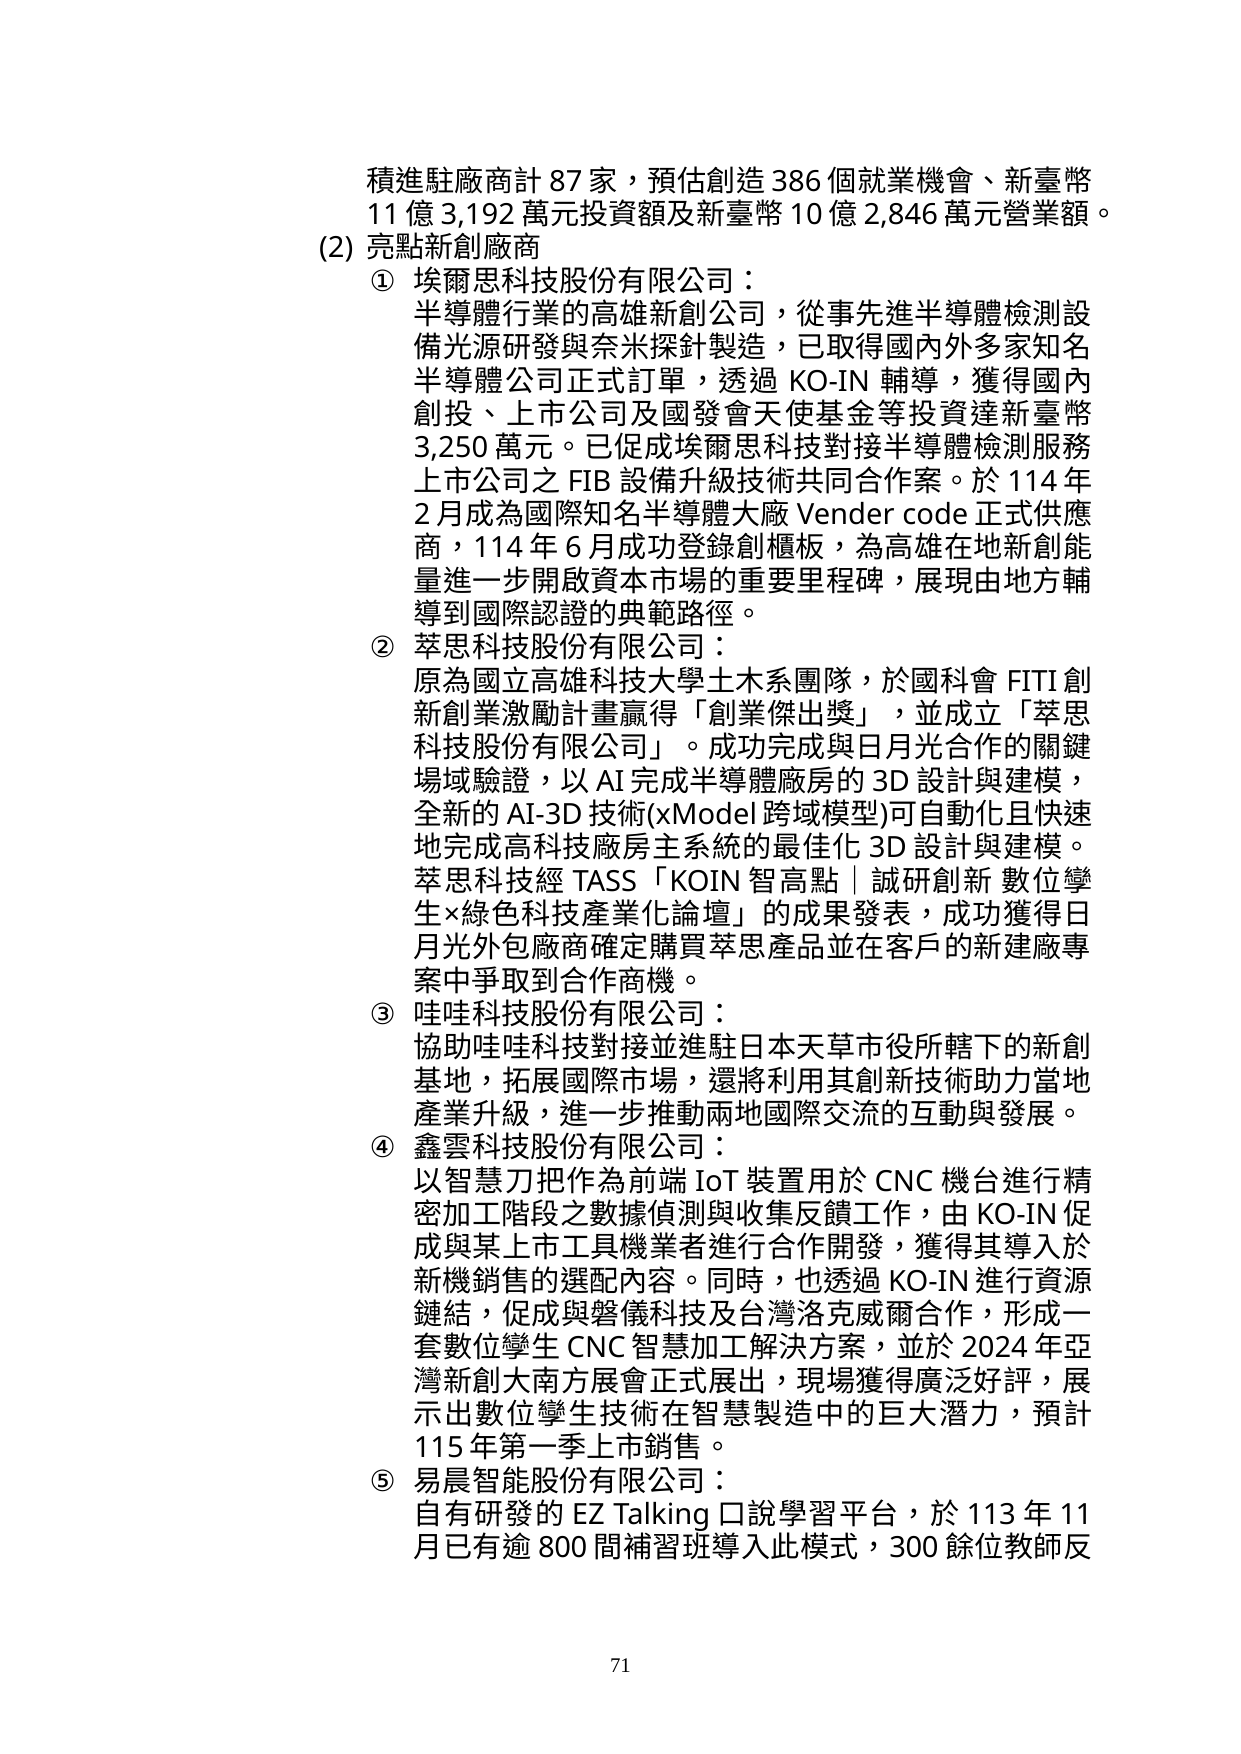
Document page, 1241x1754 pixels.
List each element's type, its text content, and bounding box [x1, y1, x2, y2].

list 原為國立高雄科技大學土木系團隊，於國科會FITI創新創業激勵計畫贏得「創業傑出獎」，並成立「萃思科技股份有限公司」。成功完成與日月光合作的關鍵場域驗證，以AI完成半導體廠房的3D設計與建模，全新的AI-3D技術(xModel跨域模型)可自動化且快速地完成高科技廠房主系統的最佳化3D設計與建模。萃思科技經TASS「KOIN智高點｜誠研創新 數位孿生×綠色科技產業化論壇」的成果發表，成功獲得日月光外包廠商確定購買萃思產品並在客戶的新建廠專案中爭取到合作商機。 [413, 664, 1092, 998]
list 哇哇科技股份有限公司： [369, 998, 1092, 1031]
list 自有研發的EZ Talking口說學習平台，於113年11月已有逾800間補習班導入此模式，300餘位教師反 [413, 1498, 1092, 1564]
list 埃爾思科技股份有限公司： [369, 264, 1092, 298]
list 亮點新創廠商 [319, 231, 1092, 264]
list 協助哇哇科技對接並進駐日本天草市役所轄下的新創基地，拓展國際市場，還將利用其創新技術助力當地產業升級，進一步推動兩地國際交流的互動與發展。 [413, 1031, 1092, 1131]
list 以智慧刀把作為前端IoT裝置用於CNC機台進行精密加工階段之數據偵測與收集反饋工作，由KO-IN促成與某上市工具機業者進行合作開發，獲得其導入於新機銷售的選配內容。同時，也透過KO-IN進行資源鏈結，促成與磐儀科技及台灣洛克威爾合作，形成一套數位孿生CNC智慧加工解決方案，並於2024年亞灣新創大南方展會正式展出，現場獲得廣泛好評，展示出數位孿生技術在智慧製造中的巨大潛力，預計115年第一季上市銷售。 [413, 1164, 1092, 1464]
list 鑫雲科技股份有限公司： [369, 1131, 1092, 1164]
list 易晨智能股份有限公司： [369, 1464, 1092, 1498]
list 半導體行業的高雄新創公司，從事先進半導體檢測設備光源研發與奈米探針製造，已取得國內外多家知名半導體公司正式訂單，透過 KO-IN 輔導，獲得國內創投、上市公司及國發會天使基金等投資達新臺幣 3,250萬元。已促成埃爾思科技對接半導體檢測服務上市公司之 FIB 設備升級技術共同合作案。於114年2月成為國際知名半導體大廠Vender code正式供應商，114年6月成功登錄創櫃板，為高雄在地新創能量進一步開啟資本市場的重要里程碑，展現由地方輔導到國際認證的典範路徑。 [413, 298, 1092, 631]
list 萃思科技股份有限公司： [369, 631, 1092, 664]
list 「KO-IN智高點」提供智慧城市科技業者落地發展空間、資源與機會。現進駐廠商計20家，截至114年12月累積進駐廠商計87家，預估創造386個就業機會、新臺幣11億3,192萬元投資額及新臺幣10億2,846萬元營業額。 [319, 164, 1092, 231]
